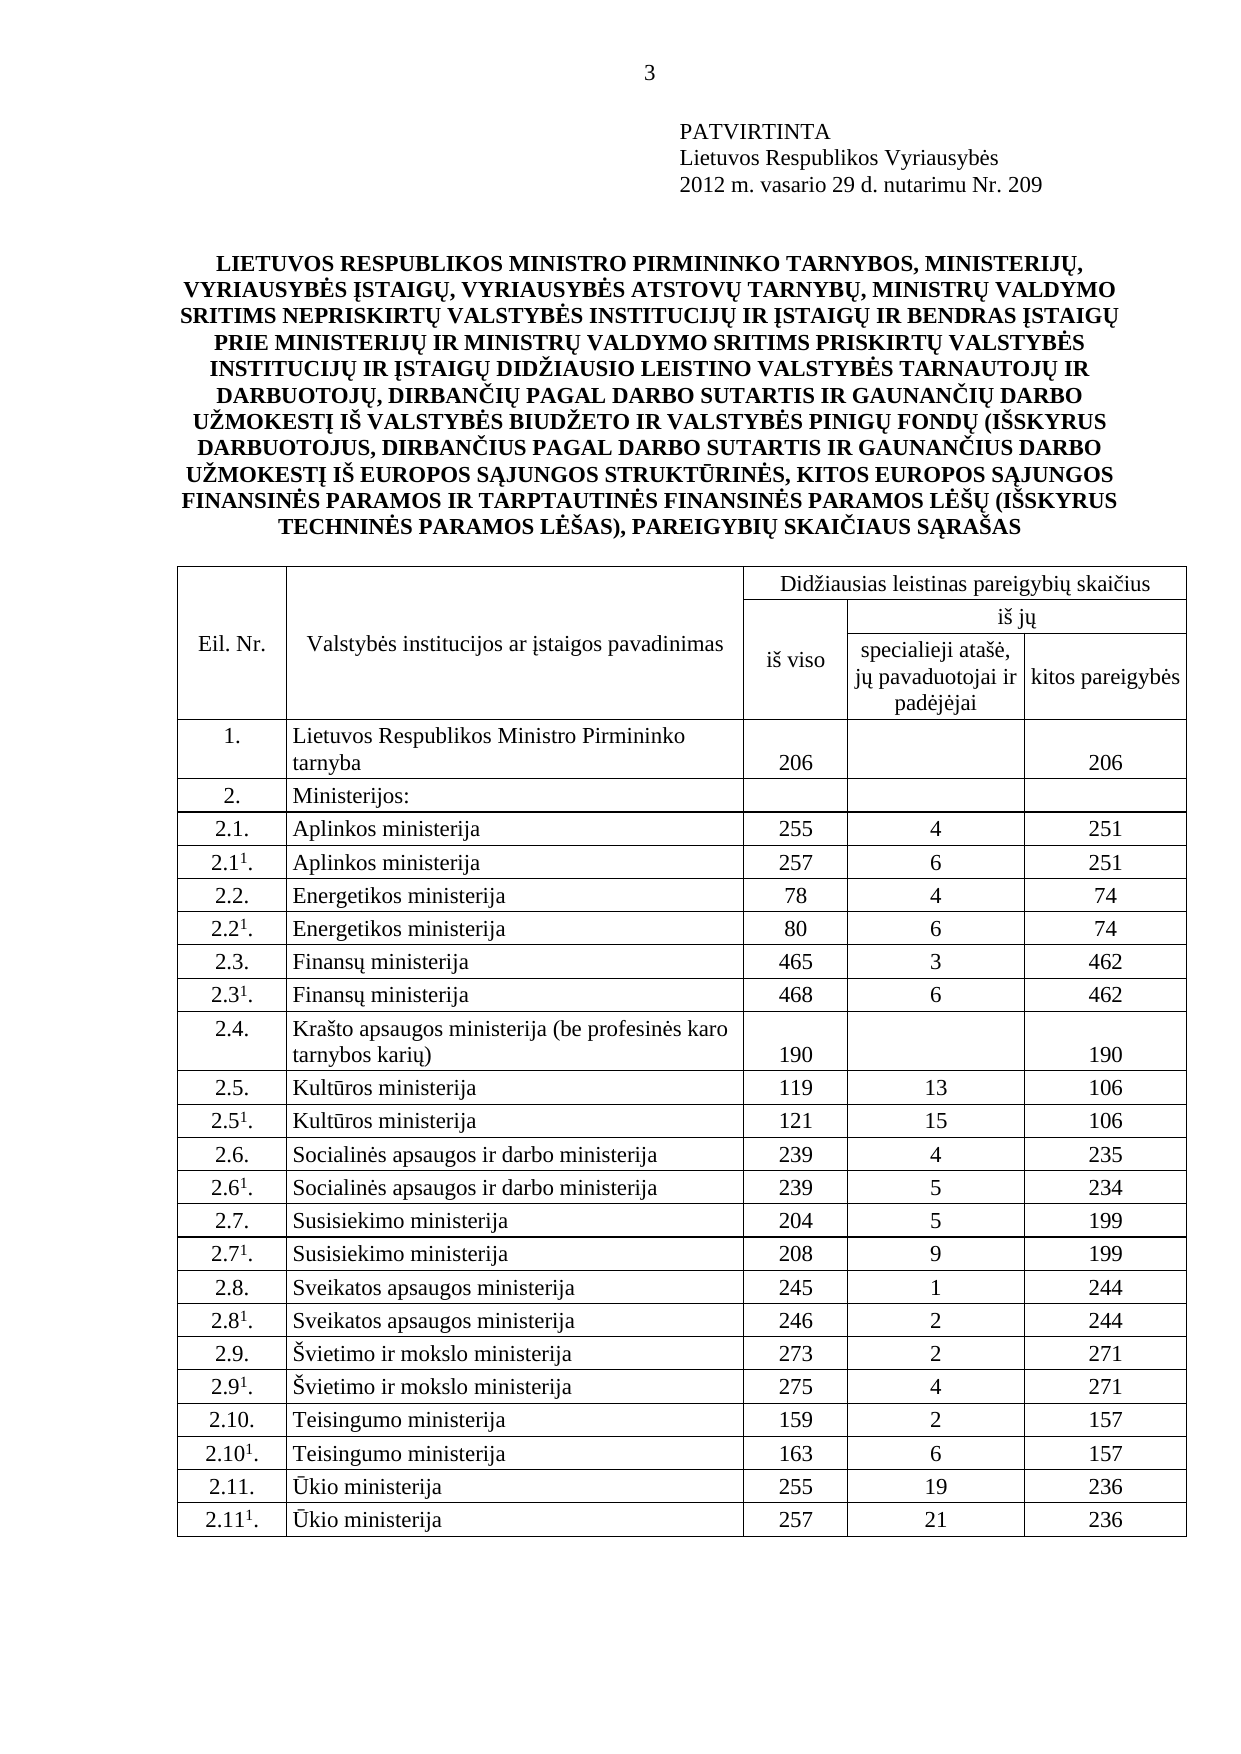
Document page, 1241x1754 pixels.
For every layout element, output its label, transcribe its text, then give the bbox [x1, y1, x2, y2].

table_cell 121 [744, 1105, 847, 1137]
table_cell 159 [744, 1404, 847, 1436]
table_cell 157 [1025, 1404, 1186, 1436]
table_header Didžiausias leistinas pareigybių skaičius [744, 567, 1186, 599]
table_cell 2.31. [178, 979, 286, 1011]
table_cell [1025, 779, 1186, 811]
table_cell Aplinkos ministerija [287, 846, 743, 878]
table_cell 4 [848, 1370, 1024, 1403]
text PATVIRTINTA [679, 118, 1122, 144]
table_cell 2.10. [178, 1404, 286, 1436]
table_cell specialieji atašė, jų pavaduotojai ir padėjėjai [848, 634, 1024, 718]
table_cell 206 [1025, 720, 1186, 778]
table_cell 235 [1025, 1138, 1186, 1170]
table_cell 2.11. [178, 1470, 286, 1502]
table_cell 2.9. [178, 1337, 286, 1369]
table_cell 4 [848, 813, 1024, 844]
table_cell 2. [178, 779, 286, 811]
table_cell 271 [1025, 1337, 1186, 1369]
table_cell Socialinės apsaugos ir darbo ministerija [287, 1138, 743, 1170]
table_cell iš jų [848, 600, 1186, 633]
table_cell Sveikatos apsaugos ministerija [287, 1271, 743, 1303]
table_cell 9 [848, 1238, 1024, 1270]
table_cell Aplinkos ministerija [287, 813, 743, 844]
table_cell 2.91. [178, 1370, 286, 1403]
table_cell 255 [744, 813, 847, 844]
table_cell 462 [1025, 979, 1186, 1011]
table_cell 271 [1025, 1370, 1186, 1403]
table_cell 2.101. [178, 1437, 286, 1469]
table_cell 6 [848, 846, 1024, 878]
table_cell 2 [848, 1304, 1024, 1336]
table_cell 78 [744, 879, 847, 911]
table_cell 273 [744, 1337, 847, 1369]
table_cell 246 [744, 1304, 847, 1336]
table_cell 1 [848, 1271, 1024, 1303]
table_cell 19 [848, 1470, 1024, 1502]
table_cell 204 [744, 1204, 847, 1236]
text Lietuvos Respublikos Vyriausybės 2012 m. vasario 29 d. nutarimu Nr. 209 [679, 144, 1122, 197]
table_cell 80 [744, 912, 847, 944]
table_cell 15 [848, 1105, 1024, 1137]
table_cell 3 [848, 945, 1024, 977]
table_cell 245 [744, 1271, 847, 1303]
table_cell 251 [1025, 846, 1186, 878]
table_cell 208 [744, 1238, 847, 1270]
table_cell Ūkio ministerija [287, 1503, 743, 1536]
text LIETUVOS RESPUBLIKOS MINISTRO PIRMININKO TARNYBOS, MINISTERIJŲ, VYRIAUSYBĖS ĮSTAIGŲ, VYRIAUSYBĖS ATSTOVŲ TARNYBŲ, MINISTRŲ VALDYMO SRITIMS NEPRISKIRTŲ VALSTYBĖS INSTITUCIJŲ IR ĮSTAIGŲ IR BENDRAS ĮSTAIGŲ PRIE MINISTERIJŲ IR MINISTRŲ VALDYMO SRITIMS PRISKIRTŲ VALSTYBĖS INSTITUCIJŲ IR ĮSTAIGŲ DIDŽIAUSIO LEISTINO VALSTYBĖS TARNAUTOJŲ IR DARBUOTOJŲ, DIRBANČIŲ PAGAL DARBO SUTARTIS IR GAUNANČIŲ DARBO UŽMOKESTĮ IŠ VALSTYBĖS BIUDŽETO IR VALSTYBĖS PINIGŲ FONDŲ (IŠSKYRUS DARBUOTOJUS, DIRBANČIUS PAGAL DARBO SUTARTIS IR GAUNANČIUS DARBO UŽMOKESTĮ IŠ EUROPOS SĄJUNGOS STRUKTŪRINĖS, KITOS EUROPOS SĄJUNGOS FINANSINĖS PARAMOS IR TARPTAUTINĖS FINANSINĖS PARAMOS LĖŠŲ (IŠSKYRUS TECHNINĖS PARAMOS LĖŠAS), PAREIGYBIŲ SKAIČIAUS SĄRAŠAS [177, 250, 1122, 540]
table_cell 2.21. [178, 912, 286, 944]
table_cell Finansų ministerija [287, 945, 743, 977]
table_cell Socialinės apsaugos ir darbo ministerija [287, 1171, 743, 1203]
table_cell 236 [1025, 1503, 1186, 1536]
table_cell 2.1. [178, 813, 286, 844]
table_cell 4 [848, 1138, 1024, 1170]
table_cell 257 [744, 1503, 847, 1536]
table_cell 199 [1025, 1238, 1186, 1270]
table_cell [848, 1012, 1024, 1070]
table_cell 157 [1025, 1437, 1186, 1469]
table_cell 2.51. [178, 1105, 286, 1137]
table_cell 74 [1025, 912, 1186, 944]
table_cell Kultūros ministerija [287, 1105, 743, 1137]
table_cell Sveikatos apsaugos ministerija [287, 1304, 743, 1336]
table_cell 21 [848, 1503, 1024, 1536]
table_cell 2.7. [178, 1204, 286, 1236]
table_cell 2.61. [178, 1171, 286, 1203]
table_cell 462 [1025, 945, 1186, 977]
table_cell 244 [1025, 1304, 1186, 1336]
table_cell 106 [1025, 1071, 1186, 1103]
table_cell Teisingumo ministerija [287, 1404, 743, 1436]
table_cell Susisiekimo ministerija [287, 1238, 743, 1270]
table_cell Švietimo ir mokslo ministerija [287, 1370, 743, 1403]
table_cell Energetikos ministerija [287, 879, 743, 911]
table_cell 2.5. [178, 1071, 286, 1103]
table_cell 275 [744, 1370, 847, 1403]
table_cell Švietimo ir mokslo ministerija [287, 1337, 743, 1369]
table_cell Ūkio ministerija [287, 1470, 743, 1502]
table_cell 74 [1025, 879, 1186, 911]
table_cell 2.6. [178, 1138, 286, 1170]
table_cell Lietuvos Respublikos Ministro Pirmininko tarnyba [287, 720, 743, 778]
table_cell 468 [744, 979, 847, 1011]
table_cell Krašto apsaugos ministerija (be profesinės karo tarnybos karių) [287, 1012, 743, 1070]
table_cell kitos pareigybės [1025, 634, 1186, 718]
table_cell 244 [1025, 1271, 1186, 1303]
table_cell 251 [1025, 813, 1186, 844]
table_cell 199 [1025, 1204, 1186, 1236]
table_cell 4 [848, 879, 1024, 911]
table_cell 2.81. [178, 1304, 286, 1336]
table_cell Energetikos ministerija [287, 912, 743, 944]
table_cell 2 [848, 1337, 1024, 1369]
table_cell 5 [848, 1204, 1024, 1236]
table_cell [848, 779, 1024, 811]
table_cell 2.111. [178, 1503, 286, 1536]
table_cell 234 [1025, 1171, 1186, 1203]
table_cell Finansų ministerija [287, 979, 743, 1011]
table_cell 6 [848, 1437, 1024, 1469]
table_cell 2 [848, 1404, 1024, 1436]
table_cell 239 [744, 1138, 847, 1170]
table_cell 255 [744, 1470, 847, 1502]
table_cell 206 [744, 720, 847, 778]
table_header Valstybės institucijos ar įstaigos pavadinimas [287, 567, 743, 718]
table_cell 2.8. [178, 1271, 286, 1303]
table_cell 6 [848, 912, 1024, 944]
table_cell 465 [744, 945, 847, 977]
table_cell Ministerijos: [287, 779, 743, 811]
table_cell 2.2. [178, 879, 286, 911]
table_cell 6 [848, 979, 1024, 1011]
table_cell 163 [744, 1437, 847, 1469]
table_cell Teisingumo ministerija [287, 1437, 743, 1469]
table_cell 5 [848, 1171, 1024, 1203]
table_cell 2.71. [178, 1238, 286, 1270]
table_cell 190 [1025, 1012, 1186, 1070]
table_header Eil. Nr. [178, 567, 286, 718]
table_cell 2.4. [178, 1012, 286, 1070]
table_cell Kultūros ministerija [287, 1071, 743, 1103]
table_cell 236 [1025, 1470, 1186, 1502]
table_cell 1. [178, 720, 286, 778]
table_cell iš viso [744, 600, 847, 718]
table_cell 190 [744, 1012, 847, 1070]
table_cell 106 [1025, 1105, 1186, 1137]
table_cell 13 [848, 1071, 1024, 1103]
table_cell 119 [744, 1071, 847, 1103]
table_cell 239 [744, 1171, 847, 1203]
table_cell 257 [744, 846, 847, 878]
table_cell [848, 720, 1024, 778]
table_cell 2.3. [178, 945, 286, 977]
table_cell [744, 779, 847, 811]
table_cell Susisiekimo ministerija [287, 1204, 743, 1236]
table_cell 2.11. [178, 846, 286, 878]
